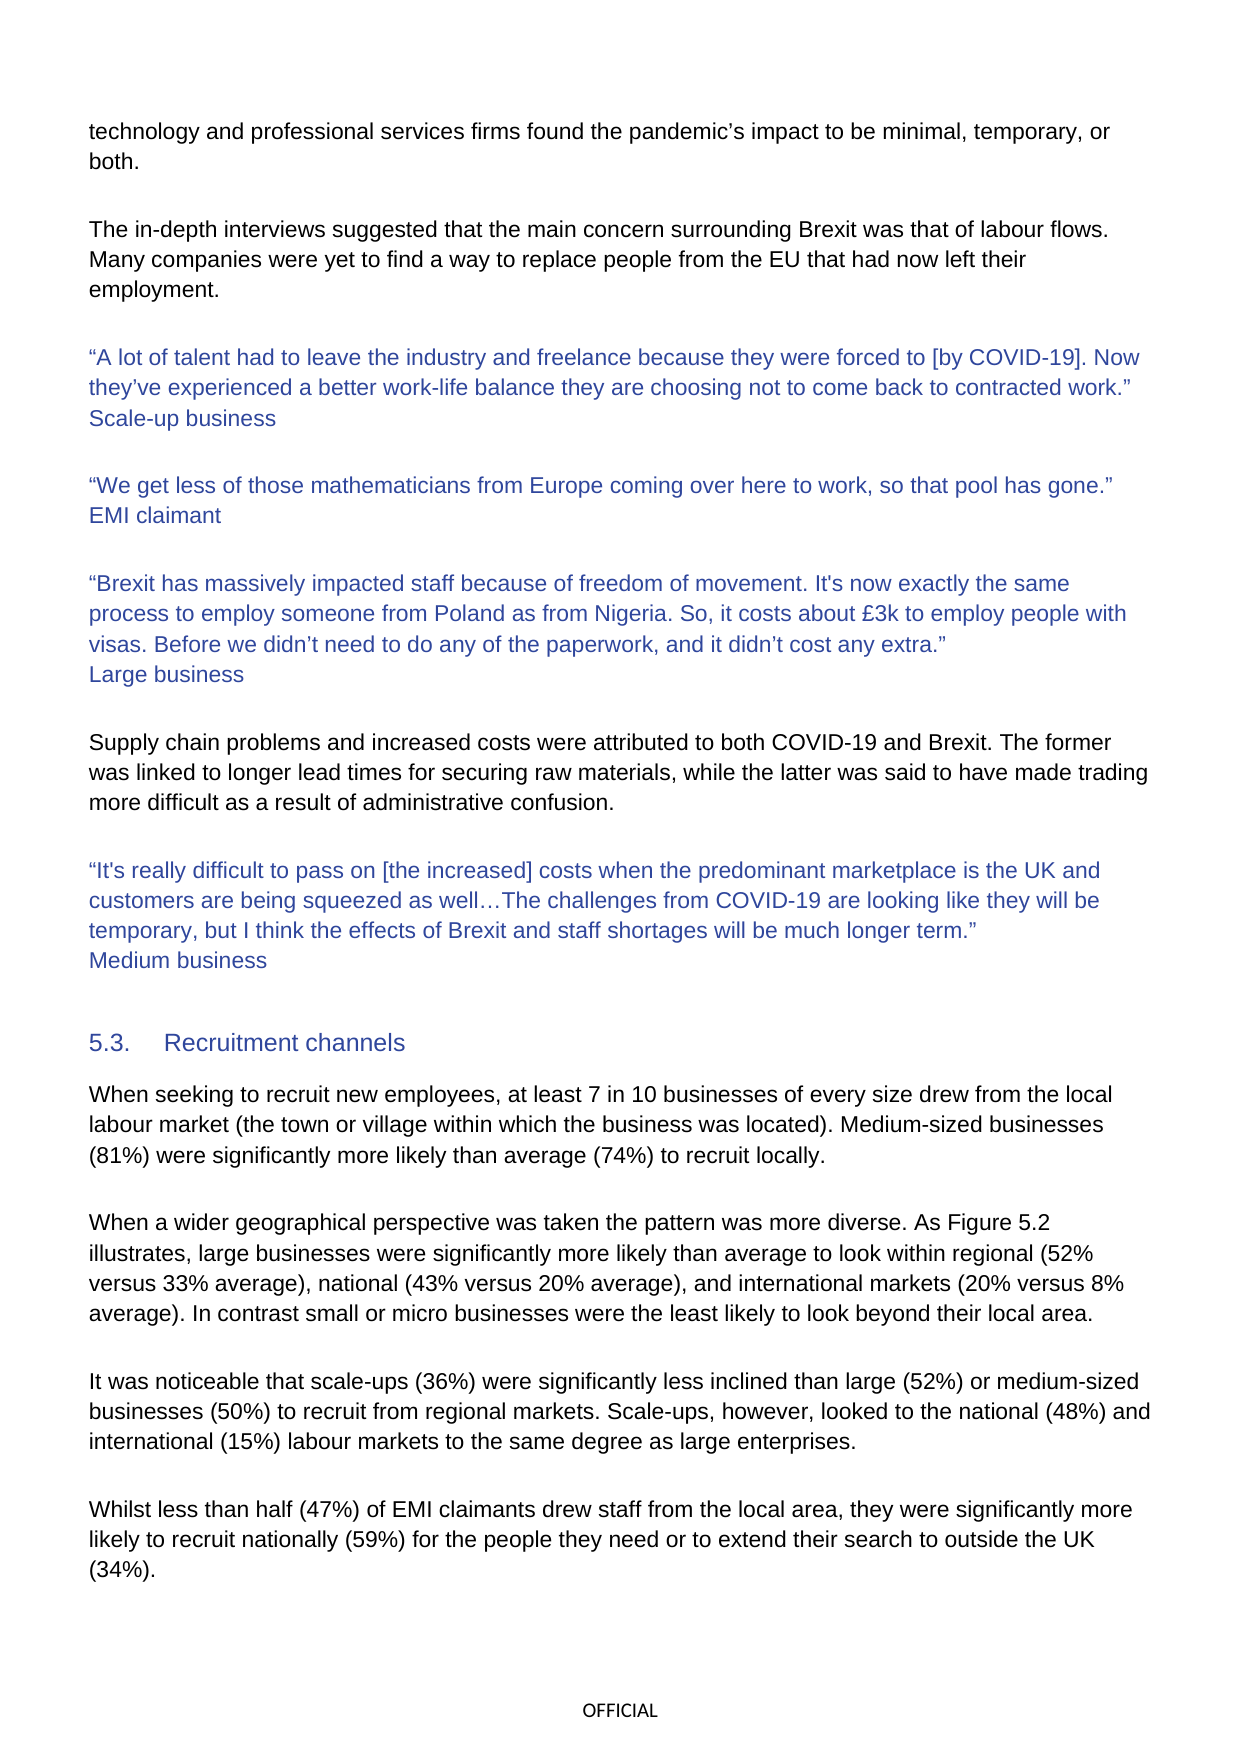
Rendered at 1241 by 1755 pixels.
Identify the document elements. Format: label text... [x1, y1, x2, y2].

text “Brexit has massively impacted staff because of freedom of movement. It's now exactly the same process to employ someone from Poland as from Nigeria. So, it costs about £3k to employ people with visas. Before we didn’t need to do any of the paperwork, and it didn’t cost any extra.” Large business [89, 570, 1152, 687]
text When a wider geographical perspective was taken the pattern was more diverse. As Figure 5.2 illustrates, large businesses were significantly more likely than average to look within regional (52% versus 33% average), national (43% versus 20% average), and international markets (20% versus 8% average). In contrast small or micro businesses were the least likely to look beyond their local area. [89, 1209, 1152, 1326]
text “A lot of talent had to leave the industry and freelance because they were forced to [by COVID-19]. Now they’ve experienced a better work-life balance they are choosing not to come back to contracted work.” Scale-up business [89, 344, 1152, 431]
text The in-depth interviews suggested that the main concern surrounding Brexit was that of labour flows. Many companies were yet to find a way to replace people from the EU that had now left their employment. [89, 216, 1152, 303]
text It was noticeable that scale-ups (36%) were significantly less inclined than large (52%) or medium-sized businesses (50%) to recruit from regional markets. Scale-ups, however, looked to the national (48%) and international (15%) labour markets to the same degree as large enterprises. [89, 1368, 1152, 1454]
text Whilst less than half (47%) of EMI claimants drew staff from the local area, they were significantly more likely to recruit nationally (59%) for the people they need or to extend their search to outside the UK (34%). [89, 1496, 1152, 1583]
text Supply chain problems and increased costs were attributed to both COVID-19 and Brexit. The former was linked to longer lead times for securing raw materials, while the latter was said to have made trading more difficult as a result of administrative confusion. [89, 728, 1152, 815]
text “We get less of those mathematicians from Europe coming over here to work, so that pool has gone.” EMI claimant [89, 472, 1152, 529]
subtitle Recruitment channels [89, 1027, 1152, 1056]
text “It's really difficult to pass on [the increased] costs when the predominant marketplace is the UK and customers are being squeezed as well…The challenges from COVID-19 are looking like they will be temporary, but I think the effects of Brexit and staff shortages will be much longer term.” Medium business [89, 857, 1152, 974]
text technology and professional services firms found the pandemic’s impact to be minimal, temporary, or both. [89, 118, 1152, 175]
text When seeking to recruit new employees, at least 7 in 10 businesses of every size drew from the local labour market (the town or village within which the business was located). Medium-sized businesses (81%) were significantly more likely than average (74%) to recruit locally. [89, 1081, 1152, 1168]
